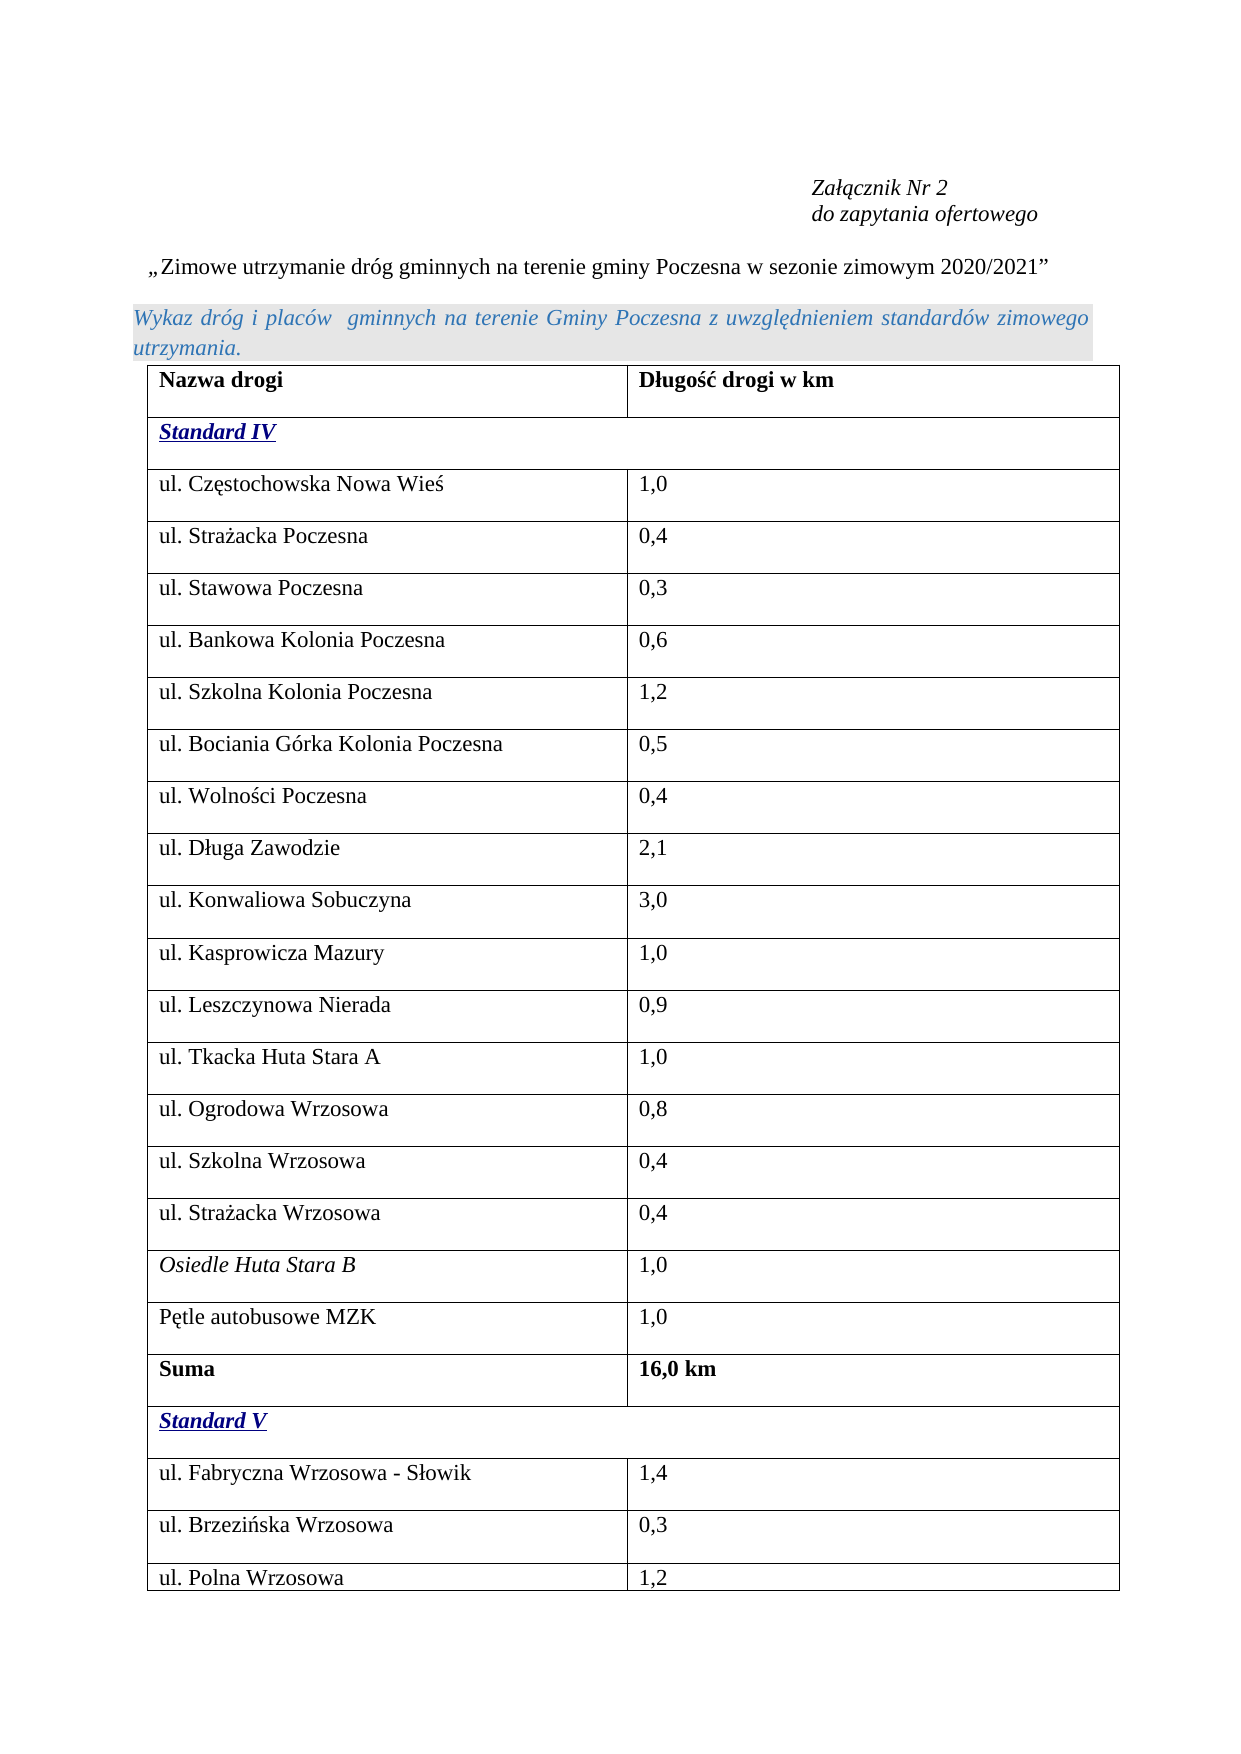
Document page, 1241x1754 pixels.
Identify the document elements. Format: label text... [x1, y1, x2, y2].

table_cell 3,0 [628, 886, 1119, 937]
table_cell 0,4 [628, 782, 1119, 833]
text Załącznik Nr 2 [738, 174, 1093, 200]
table_cell Standard V [148, 1407, 1119, 1458]
table_cell 0,9 [628, 991, 1119, 1042]
table_cell ul. Kasprowicza Mazury [148, 939, 627, 989]
table_cell 1,0 [628, 470, 1119, 521]
table_cell ul. Ogrodowa Wrzosowa [148, 1095, 627, 1146]
table_cell 0,3 [628, 574, 1119, 625]
table_cell 1,0 [628, 1251, 1119, 1302]
table_cell 16,0 km [628, 1355, 1119, 1406]
table_cell 2,1 [628, 834, 1119, 885]
table_cell 0,4 [628, 1199, 1119, 1250]
table_header Długość drogi w km [628, 366, 1119, 417]
table_cell 0,8 [628, 1095, 1119, 1146]
table_cell ul. Leszczynowa Nierada [148, 991, 627, 1042]
table_cell ul. Strażacka Poczesna [148, 522, 627, 573]
subtitle Wykaz dróg i placów gminnych na terenie Gminy Poczesna z uwzględnieniem standardów zimowego utrzymania. [133, 304, 1093, 361]
table_cell Pętle autobusowe MZK [148, 1303, 627, 1354]
table_cell Osiedle Huta Stara B [148, 1251, 627, 1302]
table_cell ul. Długa Zawodzie [148, 834, 627, 885]
table_cell ul. Tkacka Huta Stara A [148, 1043, 627, 1094]
table_cell ul. Stawowa Poczesna [148, 574, 627, 625]
table_cell 0,4 [628, 1147, 1119, 1198]
table_cell ul. Konwaliowa Sobuczyna [148, 886, 627, 937]
table_cell ul. Bankowa Kolonia Poczesna [148, 626, 627, 677]
table_cell Suma [148, 1355, 627, 1406]
table_cell 1,0 [628, 1303, 1119, 1354]
table_header Nazwa drogi [148, 366, 627, 417]
table_cell 0,6 [628, 626, 1119, 677]
table_cell ul. Polna Wrzosowa [148, 1564, 627, 1590]
table_cell 0,5 [628, 730, 1119, 781]
table_cell ul. Szkolna Wrzosowa [148, 1147, 627, 1198]
table_cell ul. Częstochowska Nowa Wieś [148, 470, 627, 521]
table_cell 0,4 [628, 522, 1119, 573]
table_cell Standard IV [148, 418, 1119, 469]
table_cell 1,4 [628, 1459, 1119, 1510]
text do zapytania ofertowego [738, 200, 1093, 226]
table_cell ul. Bociania Górka Kolonia Poczesna [148, 730, 627, 781]
table_cell 1,0 [628, 1043, 1119, 1094]
table_cell ul. Wolności Poczesna [148, 782, 627, 833]
table_cell ul. Szkolna Kolonia Poczesna [148, 678, 627, 729]
table_cell ul. Fabryczna Wrzosowa - Słowik [148, 1459, 627, 1510]
table_cell ul. Brzezińska Wrzosowa [148, 1511, 627, 1562]
table_cell ul. Strażacka Wrzosowa [148, 1199, 627, 1250]
table_cell 1,0 [628, 939, 1119, 989]
table_cell 1,2 [628, 678, 1119, 729]
text „Zimowe utrzymanie dróg gminnych na terenie gminy Poczesna w sezonie zimowym 2020/2021” [148, 253, 1093, 279]
table_cell 1,2 [628, 1564, 1119, 1590]
table_cell 0,3 [628, 1511, 1119, 1562]
